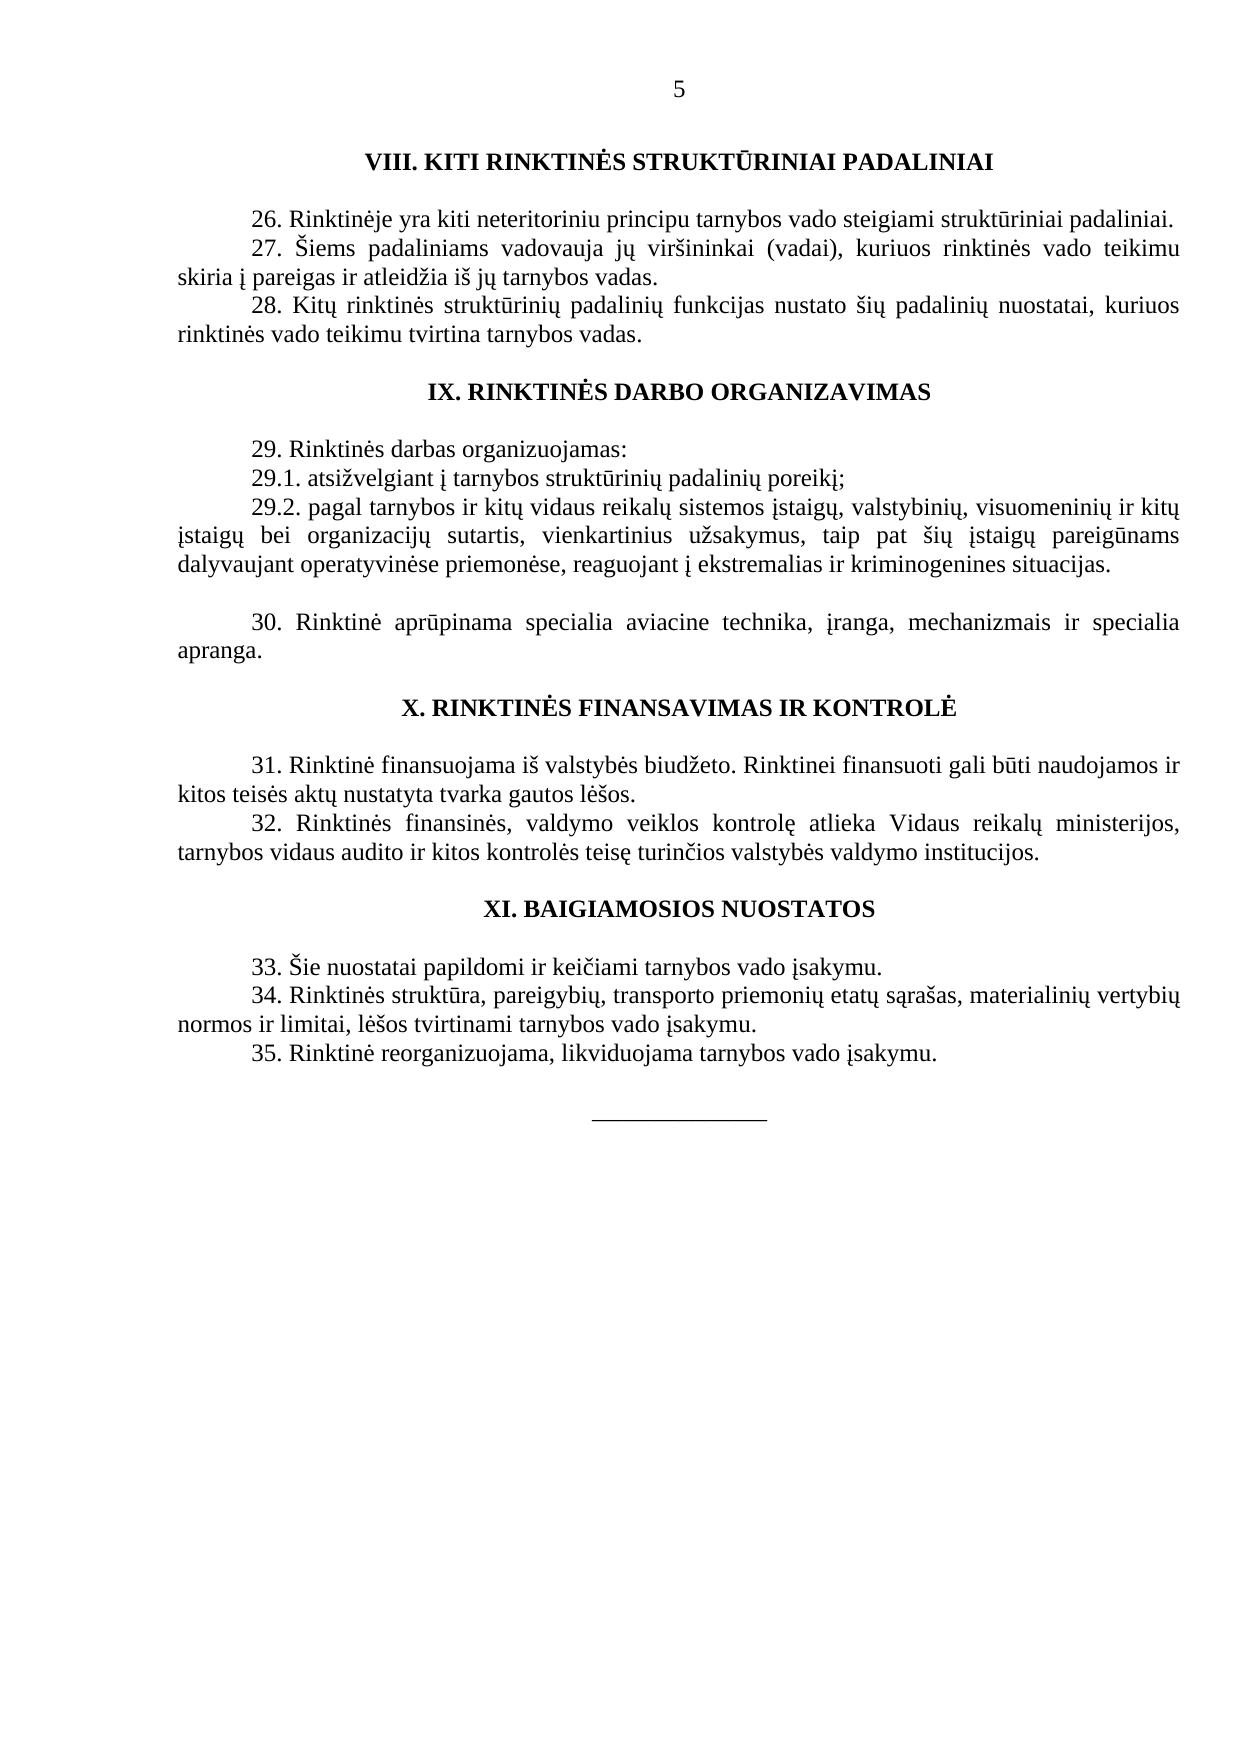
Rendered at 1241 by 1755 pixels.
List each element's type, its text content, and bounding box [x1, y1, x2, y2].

text 35. Rinktinė reorganizuojama, likviduojama tarnybos vado įsakymu. [177, 1038, 1181, 1067]
text 27. Šiems padaliniams vadovauja jų viršininkai (vadai), kuriuos rinktinės vado teikimu skiria į pareigas ir atleidžia iš jų tarnybos vadas. [177, 233, 1181, 291]
text 26. Rinktinėje yra kiti neteritoriniu principu tarnybos vado steigiami struktūriniai padaliniai. [177, 204, 1181, 233]
text 29. Rinktinės darbas organizuojamas: [177, 434, 1181, 463]
text 30. Rinktinė aprūpinama specialia aviacine technika, įranga, mechanizmais ir specialia apranga. [177, 607, 1181, 664]
text 28. Kitų rinktinės struktūrinių padalinių funkcijas nustato šių padalinių nuostatai, kuriuos rinktinės vado teikimu tvirtina tarnybos vadas. [177, 291, 1181, 348]
text ______________ [177, 1096, 1181, 1124]
text VIII. KITI RINKTINĖS STRUKTŪRINIAI PADALINIAI [177, 147, 1181, 176]
text 32. Rinktinės finansinės, valdymo veiklos kontrolę atlieka Vidaus reikalų ministerijos, tarnybos vidaus audito ir kitos kontrolės teisę turinčios valstybės valdymo institucijos. [177, 808, 1181, 866]
text IX. RINKTINĖS DARBO ORGANIZAVIMAS [177, 377, 1181, 406]
text X. RINKTINĖS FINANSAVIMAS IR KONTROLĖ [177, 693, 1181, 722]
text 31. Rinktinė finansuojama iš valstybės biudžeto. Rinktinei finansuoti gali būti naudojamos ir kitos teisės aktų nustatyta tvarka gautos lėšos. [177, 751, 1181, 808]
text 33. Šie nuostatai papildomi ir keičiami tarnybos vado įsakymu. [177, 952, 1181, 981]
text 29.1. atsižvelgiant į tarnybos struktūrinių padalinių poreikį; [177, 463, 1181, 492]
text 29.2. pagal tarnybos ir kitų vidaus reikalų sistemos įstaigų, valstybinių, visuomeninių ir kitų įstaigų bei organizacijų sutartis, vienkartinius užsakymus, taip pat šių įstaigų pareigūnams dalyvaujant operatyvinėse priemonėse, reaguojant į ekstremalias ir kriminogenines situacijas. [177, 492, 1181, 578]
text 34. Rinktinės struktūra, pareigybių, transporto priemonių etatų sąrašas, materialinių vertybių normos ir limitai, lėšos tvirtinami tarnybos vado įsakymu. [177, 981, 1181, 1038]
text XI. BAIGIAMOSIOS NUOSTATOS [177, 894, 1181, 923]
